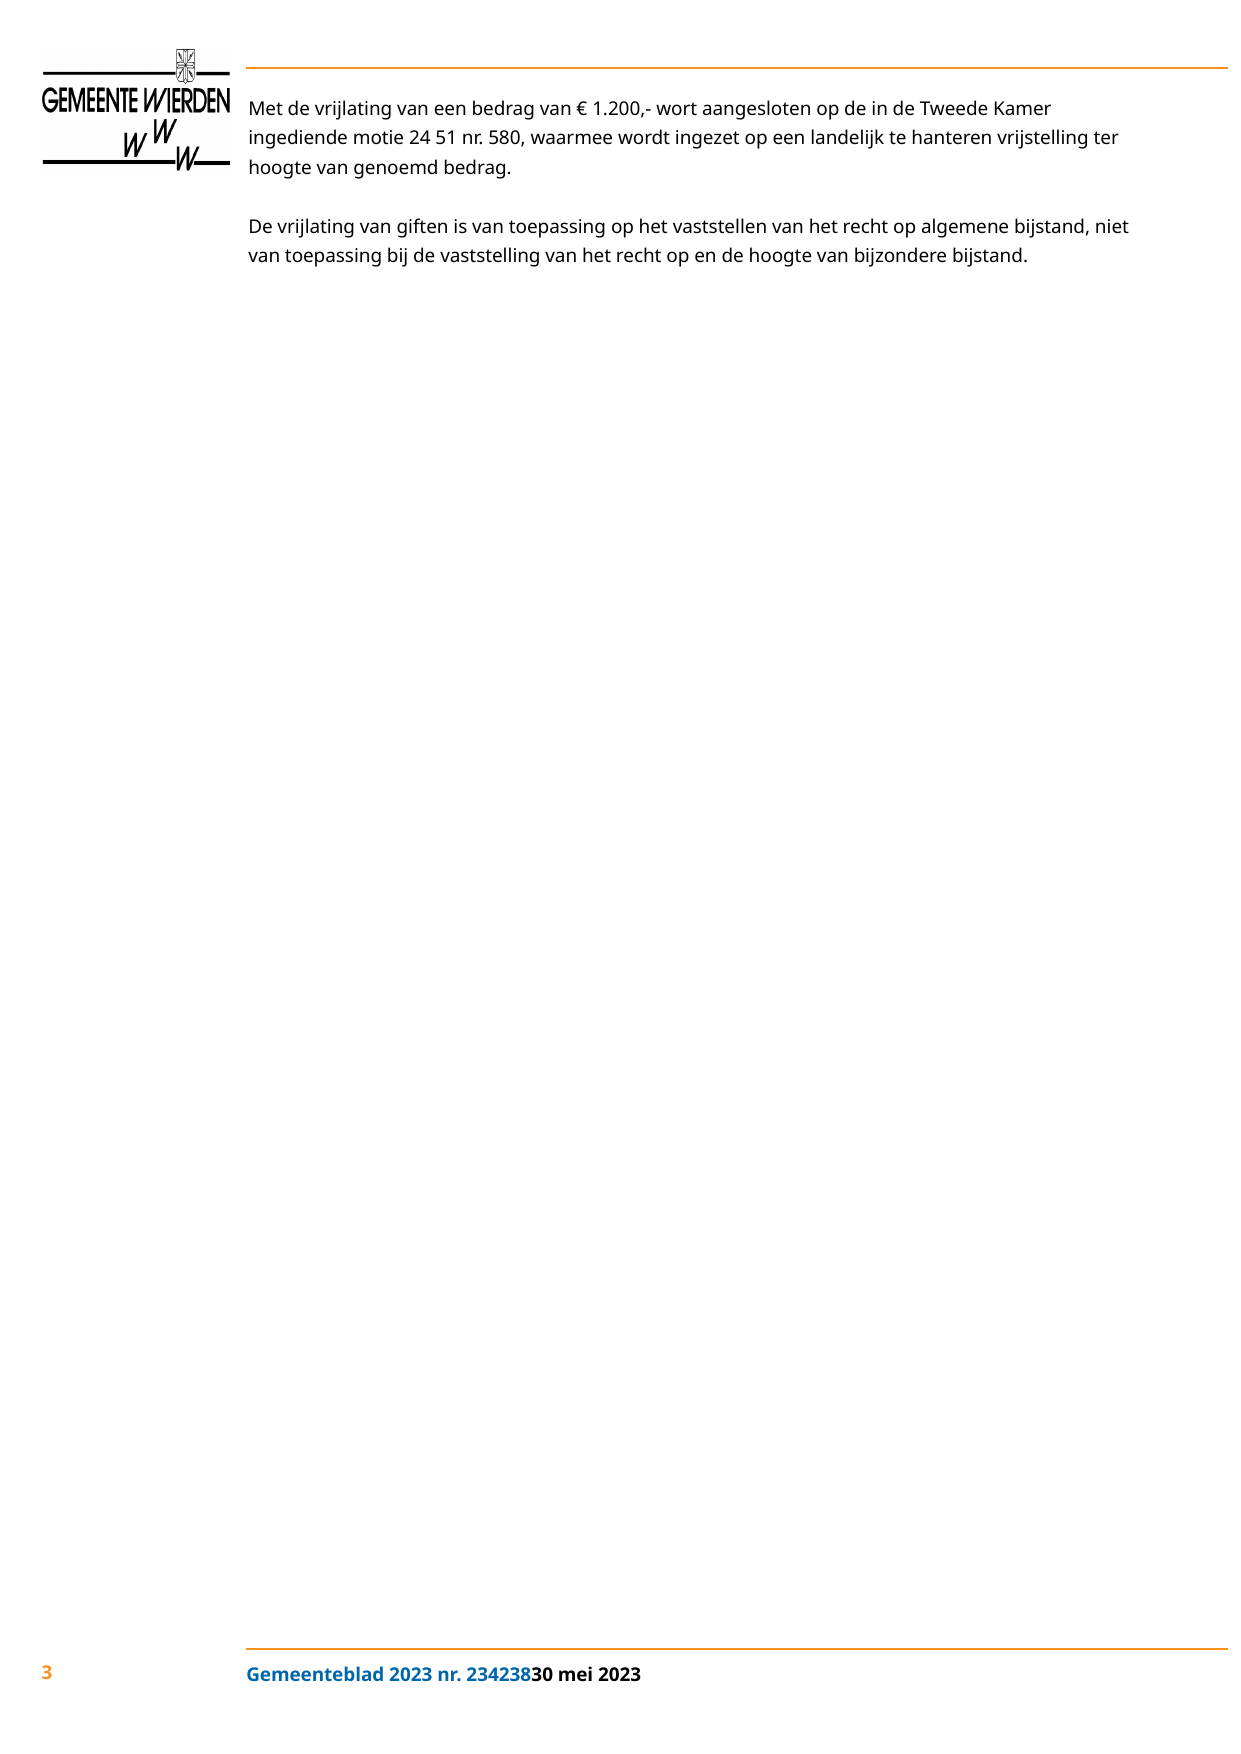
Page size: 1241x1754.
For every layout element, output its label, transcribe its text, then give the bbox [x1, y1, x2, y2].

text Met de vrijlating van een bedrag van € 1.200,- wort aangesloten op de in de Tweede Kamer ingediende motie 24 51 nr. 580, waarmee wordt ingezet op een landelijk te hanteren vrijstelling ter hoogte van genoemd bedrag. [248, 95, 1152, 180]
text De vrijlating van giften is van toepassing op het vaststellen van het recht op algemene bijstand, niet van toepassing bij de vaststelling van het recht op en de hoogte van bijzondere bijstand. [248, 213, 1152, 268]
picture [41, 47, 231, 172]
